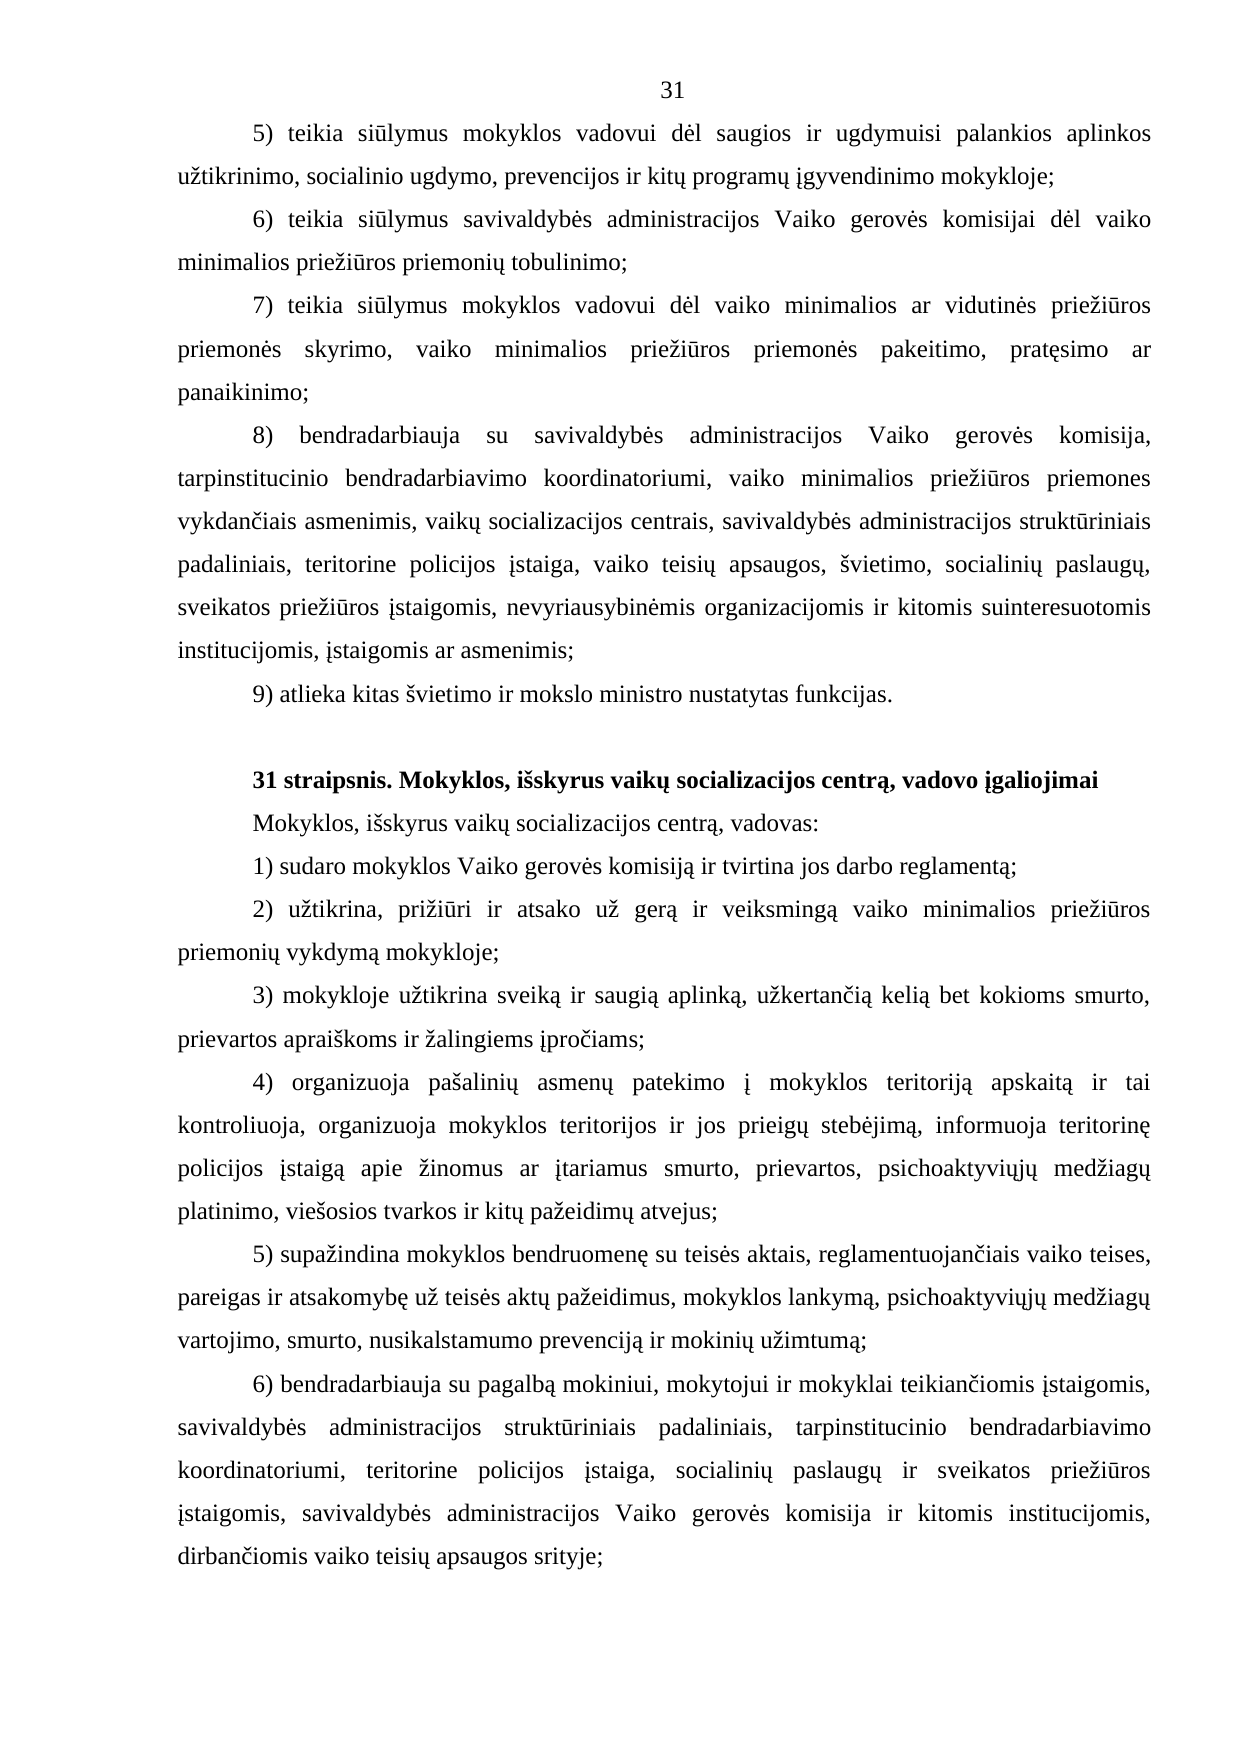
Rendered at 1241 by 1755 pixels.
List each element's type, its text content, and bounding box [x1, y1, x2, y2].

text 4) organizuoja pašalinių asmenų patekimo į mokyklos teritoriją apskaitą ir tai kontroliuoja, organizuoja mokyklos teritorijos ir jos prieigų stebėjimą, informuoja teritorinę policijos įstaigą apie žinomus ar įtariamus smurto, prievartos, psichoaktyviųjų medžiagų platinimo, viešosios tvarkos ir kitų pažeidimų atvejus; [177, 1067, 1152, 1225]
text Mokyklos, išskyrus vaikų socializacijos centrą, vadovas: [177, 808, 1152, 837]
text 1) sudaro mokyklos Vaiko gerovės komisiją ir tvirtina jos darbo reglamentą; [177, 851, 1152, 880]
text 7) teikia siūlymus mokyklos vadovui dėl vaiko minimalios ar vidutinės priežiūros priemonės skyrimo, vaiko minimalios priežiūros priemonės pakeitimo, pratęsimo ar panaikinimo; [177, 291, 1152, 406]
text 6) bendradarbiauja su pagalbą mokiniui, mokytojui ir mokyklai teikiančiomis įstaigomis, savivaldybės administracijos struktūriniais padaliniais, tarpinstitucinio bendradarbiavimo koordinatoriumi, teritorine policijos įstaiga, socialinių paslaugų ir sveikatos priežiūros įstaigomis, savivaldybės administracijos Vaiko gerovės komisija ir kitomis institucijomis, dirbančiomis vaiko teisių apsaugos srityje; [177, 1369, 1152, 1570]
text 5) teikia siūlymus mokyklos vadovui dėl saugios ir ugdymuisi palankios aplinkos užtikrinimo, socialinio ugdymo, prevencijos ir kitų programų įgyvendinimo mokykloje; [177, 118, 1152, 190]
text 9) atlieka kitas švietimo ir mokslo ministro nustatytas funkcijas. [177, 679, 1152, 707]
text 2) užtikrina, prižiūri ir atsako už gerą ir veiksmingą vaiko minimalios priežiūros priemonių vykdymą mokykloje; [177, 894, 1152, 966]
text 6) teikia siūlymus savivaldybės administracijos Vaiko gerovės komisijai dėl vaiko minimalios priežiūros priemonių tobulinimo; [177, 204, 1152, 276]
text 31 straipsnis. Mokyklos, išskyrus vaikų socializacijos centrą, vadovo įgaliojimai [177, 765, 1152, 794]
text 5) supažindina mokyklos bendruomenę su teisės aktais, reglamentuojančiais vaiko teises, pareigas ir atsakomybę už teisės aktų pažeidimus, mokyklos lankymą, psichoaktyviųjų medžiagų vartojimo, smurto, nusikalstamumo prevenciją ir mokinių užimtumą; [177, 1239, 1152, 1354]
text 3) mokykloje užtikrina sveiką ir saugią aplinką, užkertančią kelią bet kokioms smurto, prievartos apraiškoms ir žalingiems įpročiams; [177, 981, 1152, 1052]
text 8) bendradarbiauja su savivaldybės administracijos Vaiko gerovės komisija, tarpinstitucinio bendradarbiavimo koordinatoriumi, vaiko minimalios priežiūros priemones vykdančiais asmenimis, vaikų socializacijos centrais, savivaldybės administracijos struktūriniais padaliniais, teritorine policijos įstaiga, vaiko teisių apsaugos, švietimo, socialinių paslaugų, sveikatos priežiūros įstaigomis, nevyriausybinėmis organizacijomis ir kitomis suinteresuotomis institucijomis, įstaigomis ar asmenimis; [177, 420, 1152, 664]
